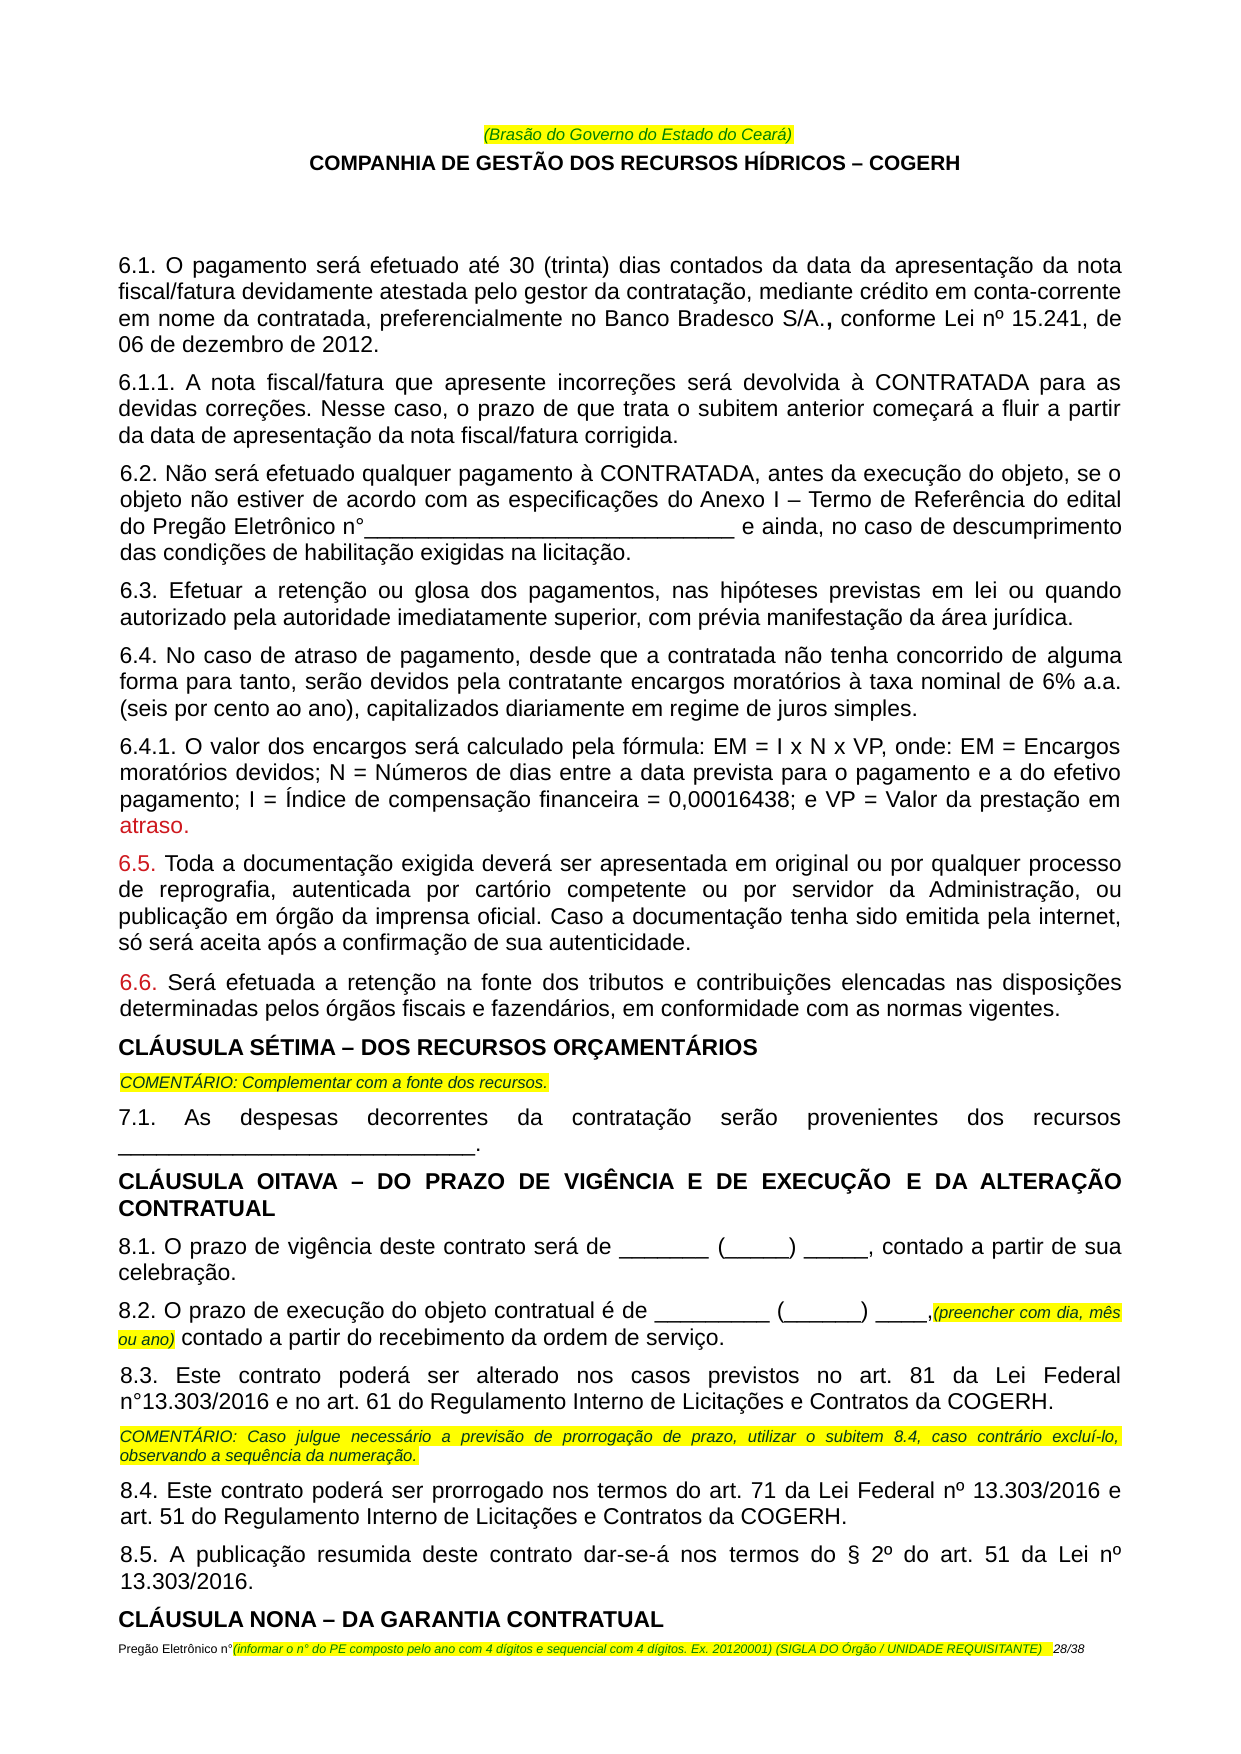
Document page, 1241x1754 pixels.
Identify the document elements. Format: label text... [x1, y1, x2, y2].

text CLÁUSULA OITAVA – DO PRAZO DE VIGÊNCIA E DE EXECUÇÃO E DA ALTERAÇÃO CONTRATUAL [118, 1168, 1122, 1221]
text 7.1. As despesas decorrentes da contratação serão provenientes dos recursos ____________________________. [118, 1103, 1122, 1156]
text 8.5. A publicação resumida deste contrato dar-se-á nos termos do § 2º do art. 51 da Lei nº 13.303/2016. [120, 1541, 1122, 1594]
text 6.4.1. O valor dos encargos será calculado pela fórmula: EM = I x N x VP, onde: EM = Encargos moratórios devidos; N = Números de dias entre a data prevista para o pagamento e a do efetivo pagamento; I = Índice de compensação financeira = 0,00016438; e VP = Valor da prestação em atraso. [119, 733, 1122, 838]
text 6.1.1. A nota fiscal/fatura que apresente incorreções será devolvida à CONTRATADA para as devidas correções. Nesse caso, o prazo de que trata o subitem anterior começará a fluir a partir da data de apresentação da nota fiscal/fatura corrigida. [118, 369, 1122, 448]
text 8.4. Este contrato poderá ser prorrogado nos termos do art. 71 da Lei Federal nº 13.303/2016 e art. 51 do Regulamento Interno de Licitações e Contratos da COGERH. [120, 1477, 1122, 1529]
text 6.5. Toda a documentação exigida deverá ser apresentada em original ou por qualquer processo de reprografia, autenticada por cartório competente ou por servidor da Administração, ou publicação em órgão da imprensa oficial. Caso a documentação tenha sido emitida pela internet, só será aceita após a confirmação de sua autenticidade. [118, 850, 1122, 956]
text 8.2. O prazo de execução do objeto contratual é de _________ (______) ____,(preencher com dia, mês ou ano) contado a partir do recebimento da ordem de serviço. [118, 1297, 1122, 1350]
text 6.1. O pagamento será efetuado até 30 (trinta) dias contados da data da apresentação da nota fiscal/fatura devidamente atestada pelo gestor da contratação, mediante crédito em conta-corrente em nome da contratada, preferencialmente no Banco Bradesco S/A., conforme Lei nº 15.241, de 06 de dezembro de 2012. [118, 252, 1122, 357]
text 8.3. Este contrato poderá ser alterado nos casos previstos no art. 81 da Lei Federal n°13.303/2016 e no art. 61 do Regulamento Interno de Licitações e Contratos da COGERH. [120, 1362, 1122, 1414]
text COMENTÁRIO: Caso julgue necessário a previsão de prorrogação de prazo, utilizar o subitem 8.4, caso contrário excluí-lo, observando a sequência da numeração. [119, 1426, 1122, 1465]
text COMENTÁRIO: Complementar com a fonte dos recursos. [120, 1072, 1122, 1092]
text 6.4. No caso de atraso de pagamento, desde que a contratada não tenha concorrido de alguma forma para tanto, serão devidos pela contratante encargos moratórios à taxa nominal de 6% a.a. (seis por cento ao ano), capitalizados diariamente em regime de juros simples. [119, 642, 1122, 721]
text CLÁUSULA SÉTIMA – DOS RECURSOS ORÇAMENTÁRIOS [118, 1034, 1122, 1061]
text 6.2. Não será efetuado qualquer pagamento à CONTRATADA, antes da execução do objeto, se o objeto não estiver de acordo com as especificações do Anexo I – Termo de Referência do edital do Pregão Eletrônico n°_____________________________ e ainda, no caso de descumprimento das condições de habilitação exigidas na licitação. [119, 460, 1122, 565]
text 6.6. Será efetuada a retenção na fonte dos tributos e contribuições elencadas nas disposições determinadas pelos órgãos fiscais e fazendários, em conformidade com as normas vigentes. [119, 968, 1122, 1021]
text CLÁUSULA NONA – DA GARANTIA CONTRATUAL [118, 1606, 1122, 1632]
text 8.1. O prazo de vigência deste contrato será de _______ (_____) _____, contado a partir de sua celebração. [118, 1233, 1122, 1285]
text 6.3. Efetuar a retenção ou glosa dos pagamentos, nas hipóteses previstas em lei ou quando autorizado pela autoridade imediatamente superior, com prévia manifestação da área jurídica. [119, 577, 1122, 630]
